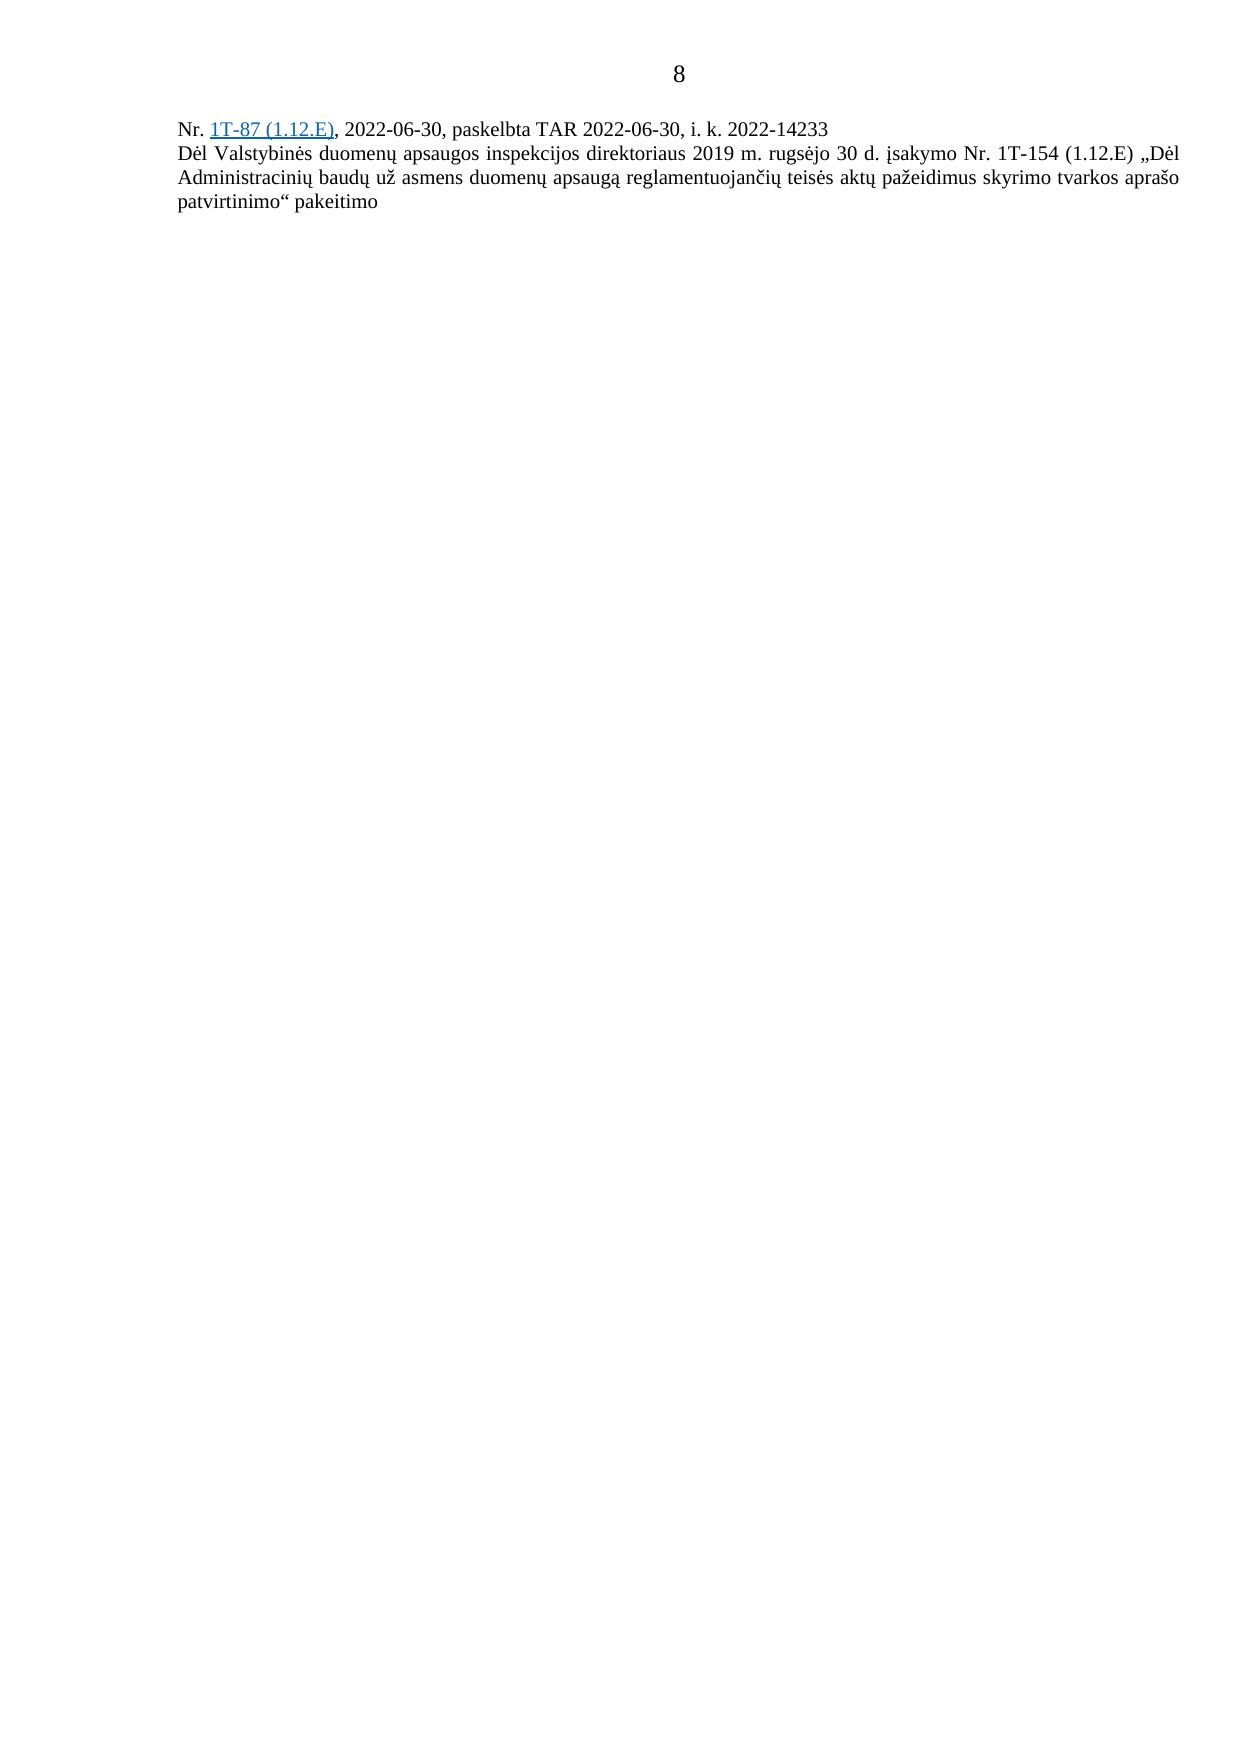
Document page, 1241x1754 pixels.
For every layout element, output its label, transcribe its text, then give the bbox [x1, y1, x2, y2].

text Dėl Valstybinės duomenų apsaugos inspekcijos direktoriaus 2019 m. rugsėjo 30 d. įsakymo Nr. 1T-154 (1.12.E) „Dėl Administracinių baudų už asmens duomenų apsaugą reglamentuojančių teisės aktų pažeidimus skyrimo tvarkos aprašo patvirtinimo“ pakeitimo [177, 141, 1181, 213]
text Nr. 1T-87 (1.12.E), 2022-06-30, paskelbta TAR 2022-06-30, i. k. 2022-14233 [177, 117, 1181, 141]
